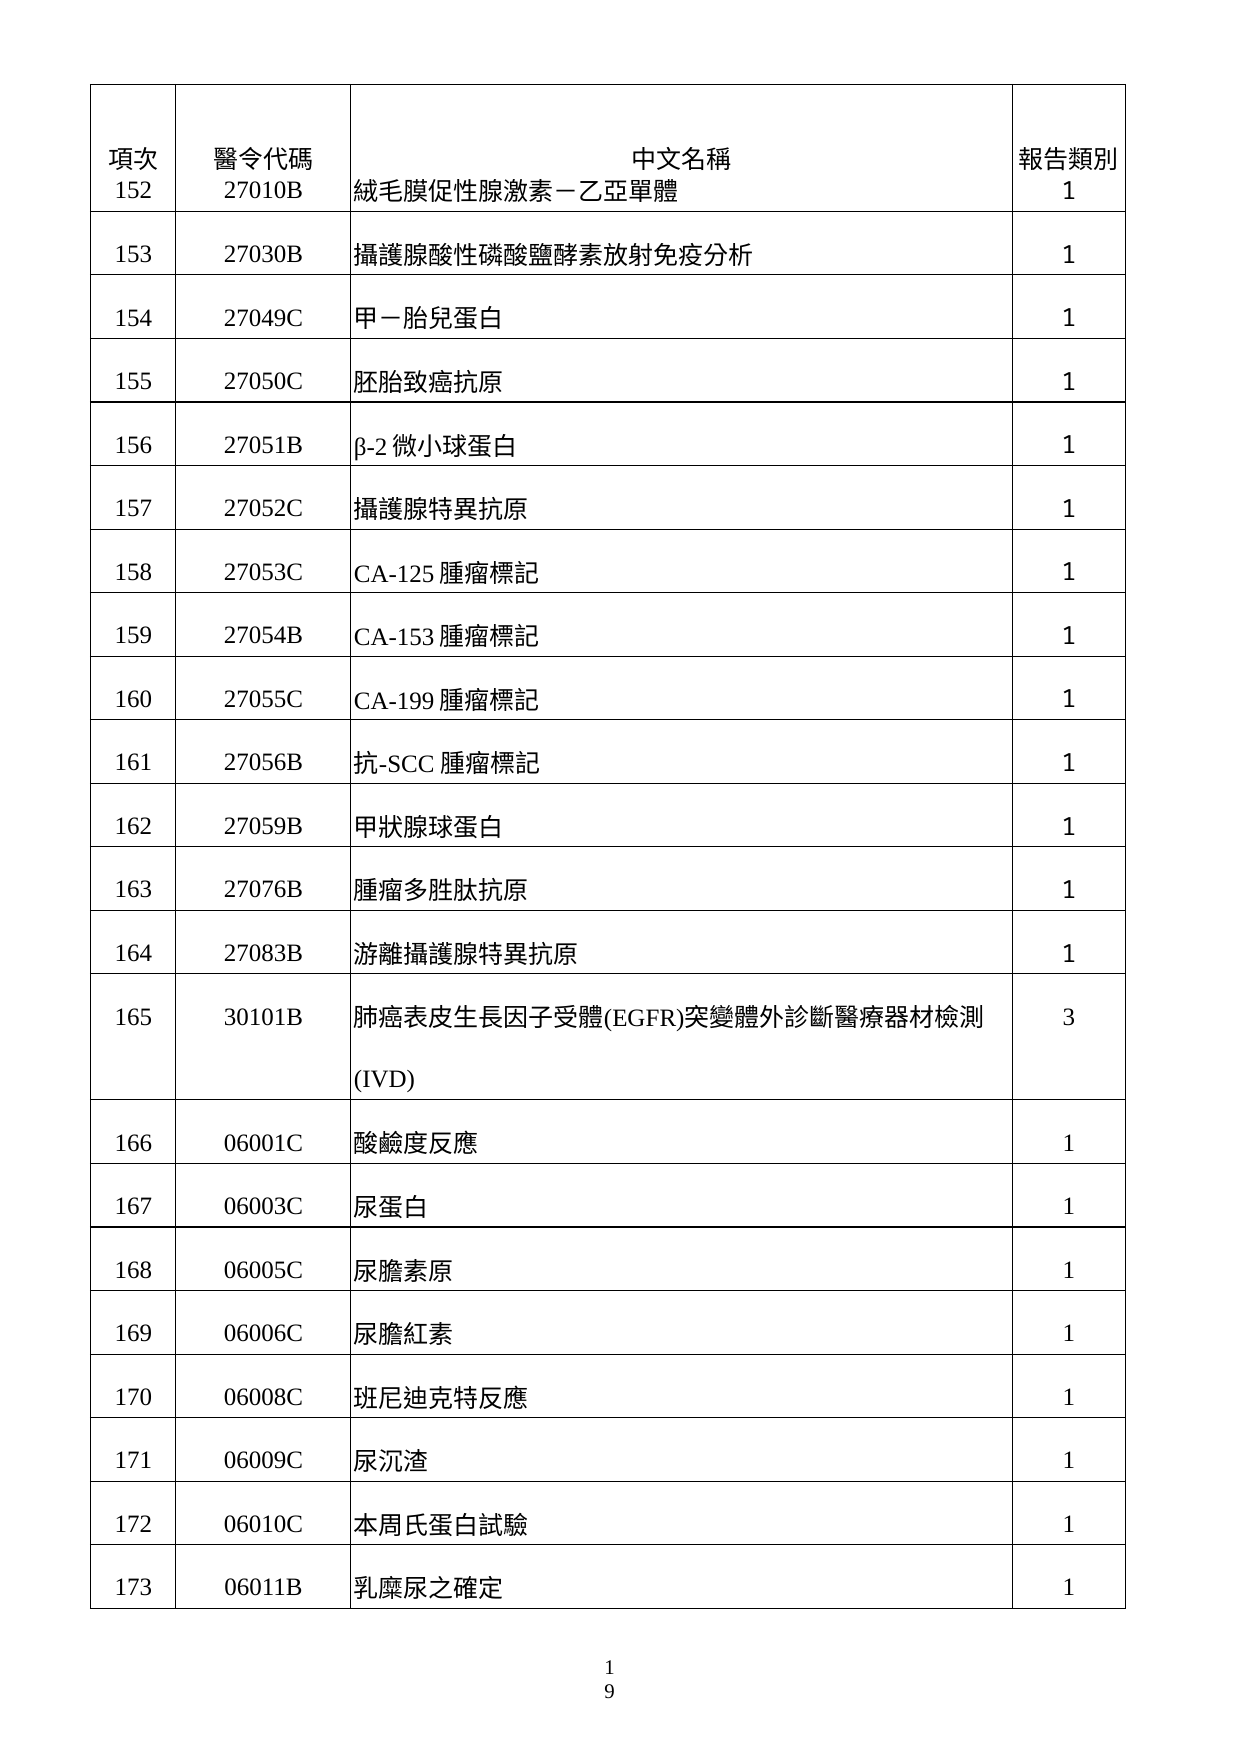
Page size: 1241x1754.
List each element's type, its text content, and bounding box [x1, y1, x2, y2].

table_header [1126, 84, 1240, 147]
table_cell 1 [1013, 1418, 1125, 1481]
table_cell 157 [91, 466, 175, 528]
table_cell [1126, 147, 1240, 211]
table_cell 06003C [176, 1164, 350, 1226]
table_cell CA-125腫瘤標記 [351, 530, 1012, 592]
table_cell 154 [91, 275, 175, 338]
table_cell 1 [1013, 530, 1125, 592]
table_cell 156 [91, 403, 175, 465]
table_cell 167 [91, 1164, 175, 1226]
table_cell 27030B [176, 212, 350, 274]
table_cell 1 [1013, 212, 1125, 274]
table_cell 27054B [176, 593, 350, 656]
table_header [91, 85, 175, 147]
table_cell 1 [1013, 720, 1125, 783]
table_cell 1 [1013, 1291, 1125, 1353]
table_cell CA-153腫瘤標記 [351, 593, 1012, 656]
table_cell 06001C [176, 1100, 350, 1163]
table_cell 27059B [176, 784, 350, 846]
table_cell 肺癌表皮生長因子受體(EGFR)突變體外診斷醫療器材檢測(IVD) [351, 974, 1012, 1099]
table_cell 腫瘤多胜肽抗原 [351, 847, 1012, 910]
table_cell 27083B [176, 911, 350, 973]
table_cell 27053C [176, 530, 350, 592]
table_cell 27050C [176, 339, 350, 401]
table_cell 攝護腺酸性磷酸鹽酵素放射免疫分析 [351, 212, 1012, 274]
table_cell [1126, 783, 1240, 846]
table_cell [1126, 973, 1240, 1099]
table_cell 159 [91, 593, 175, 656]
table_cell 06011B [176, 1545, 350, 1608]
table_cell 06008C [176, 1355, 350, 1417]
table_cell 163 [91, 847, 175, 910]
table_cell 06009C [176, 1418, 350, 1481]
table_cell [1126, 1417, 1240, 1481]
table_cell 27052C [176, 466, 350, 528]
table_cell 尿蛋白 [351, 1164, 1012, 1226]
table_cell 164 [91, 911, 175, 973]
table_cell 1 [1013, 1482, 1125, 1544]
table_cell 161 [91, 720, 175, 783]
table_cell 1 [1013, 1228, 1125, 1290]
table_cell 1 [1013, 466, 1125, 528]
table_cell 1 [1013, 784, 1125, 846]
table_cell CA-199腫瘤標記 [351, 657, 1012, 719]
table_cell 1 [1013, 147, 1125, 211]
table_cell 抗-SCC 腫瘤標記 [351, 720, 1012, 783]
table_cell [1126, 1354, 1240, 1417]
table_cell 06006C [176, 1291, 350, 1353]
table_cell 1 [1013, 1164, 1125, 1226]
table_cell [1126, 846, 1240, 910]
table_cell 27051B [176, 403, 350, 465]
table_cell 172 [91, 1482, 175, 1544]
table_cell [1126, 1290, 1240, 1353]
table_cell 158 [91, 530, 175, 592]
table_cell β-2微小球蛋白 [351, 403, 1012, 465]
table_cell 游離攝護腺特異抗原 [351, 911, 1012, 973]
table_cell [1126, 1163, 1240, 1226]
table_cell 27056B [176, 720, 350, 783]
table_cell 1 [1013, 593, 1125, 656]
table_cell [1126, 1226, 1240, 1290]
table_cell 170 [91, 1355, 175, 1417]
table_cell 3 [1013, 974, 1125, 1099]
table_cell [1126, 211, 1240, 274]
table_cell 甲－胎兒蛋白 [351, 275, 1012, 338]
table_cell 班尼迪克特反應 [351, 1355, 1012, 1417]
table_cell 06010C [176, 1482, 350, 1544]
table_cell [1126, 529, 1240, 592]
table_cell 1 [1013, 339, 1125, 401]
table_cell [1126, 274, 1240, 338]
table_cell 1 [1013, 275, 1125, 338]
table_cell 本周氏蛋白試驗 [351, 1482, 1012, 1544]
table_cell 甲狀腺球蛋白 [351, 784, 1012, 846]
table_cell [1126, 338, 1240, 401]
table_cell [1126, 401, 1240, 465]
table_cell 171 [91, 1418, 175, 1481]
table_cell 尿膽素原 [351, 1228, 1012, 1290]
table_cell 168 [91, 1228, 175, 1290]
table_cell [1126, 1544, 1240, 1608]
table_cell 27049C [176, 275, 350, 338]
table_header [351, 85, 1012, 147]
table_header [176, 85, 350, 147]
table_cell 162 [91, 784, 175, 846]
table_cell 06005C [176, 1228, 350, 1290]
table_cell 攝護腺特異抗原 [351, 466, 1012, 528]
table_cell [1126, 910, 1240, 973]
table_cell 27076B [176, 847, 350, 910]
table_cell [1126, 719, 1240, 783]
table_cell [1126, 592, 1240, 656]
table_cell 1 [1013, 1100, 1125, 1163]
table_cell 165 [91, 974, 175, 1099]
table_cell 乳糜尿之確定 [351, 1545, 1012, 1608]
table_cell 1 [1013, 403, 1125, 465]
table_cell 1 [1013, 847, 1125, 910]
table_cell 尿沉渣 [351, 1418, 1012, 1481]
table_cell 30101B [176, 974, 350, 1099]
table_cell 155 [91, 339, 175, 401]
table_cell 1 [1013, 1355, 1125, 1417]
table_cell 絨毛膜促性腺激素－乙亞單體 [351, 147, 1012, 211]
table_cell 尿膽紅素 [351, 1291, 1012, 1353]
table_cell [1126, 1099, 1240, 1163]
table_cell [1126, 465, 1240, 528]
table_cell 1 [1013, 911, 1125, 973]
table_cell 27010B [176, 147, 350, 211]
table_header [1013, 85, 1125, 147]
table_cell [1126, 656, 1240, 719]
table_cell 酸鹼度反應 [351, 1100, 1012, 1163]
table_cell [1126, 1481, 1240, 1544]
table_cell 1 [1013, 1545, 1125, 1608]
table_cell 173 [91, 1545, 175, 1608]
table_cell 153 [91, 212, 175, 274]
table_cell 169 [91, 1291, 175, 1353]
table_cell 166 [91, 1100, 175, 1163]
table_cell 胚胎致癌抗原 [351, 339, 1012, 401]
table_cell 27055C [176, 657, 350, 719]
table_cell 1 [1013, 657, 1125, 719]
table_cell 152 [91, 147, 175, 211]
table_cell 160 [91, 657, 175, 719]
